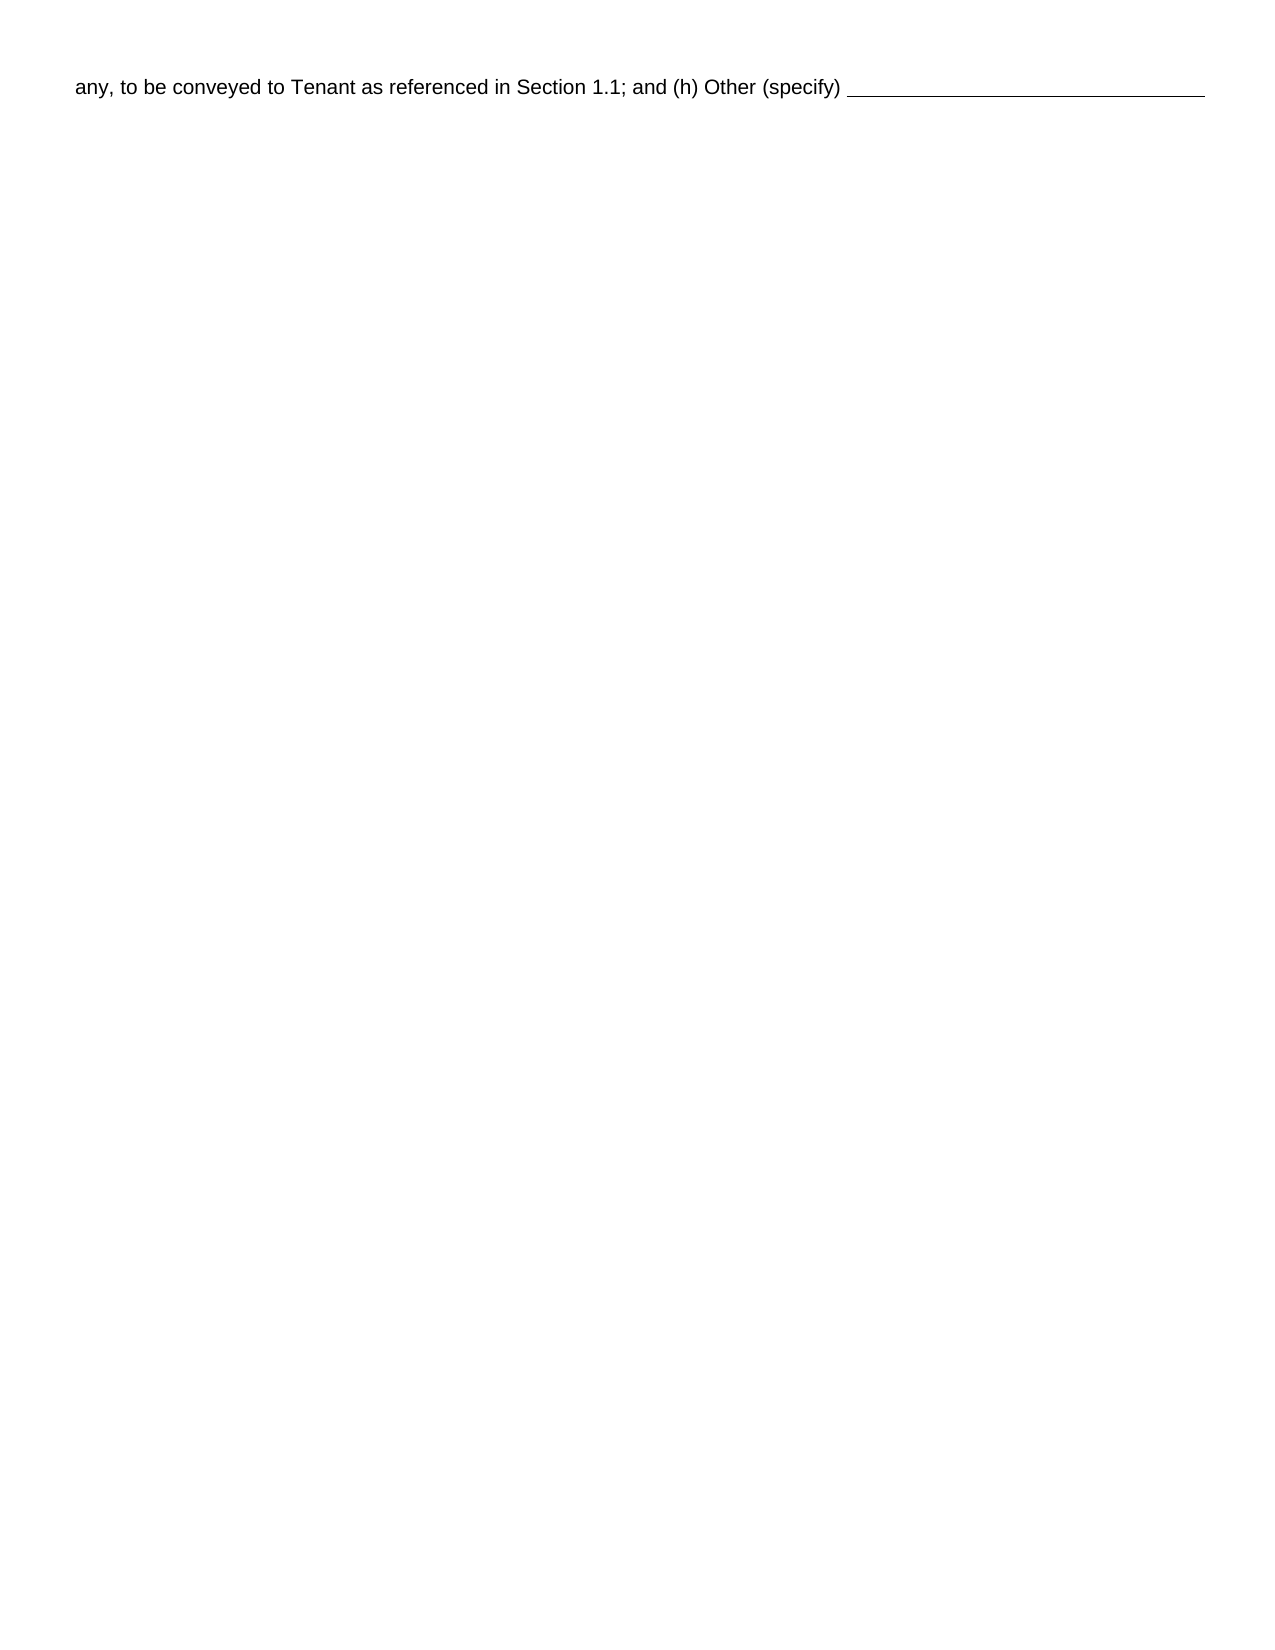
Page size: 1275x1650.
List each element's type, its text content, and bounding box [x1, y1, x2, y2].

list any, to be conveyed to Tenant as referenced in Section 1.1; and (h) Other (specify) [75, 75, 1201, 99]
